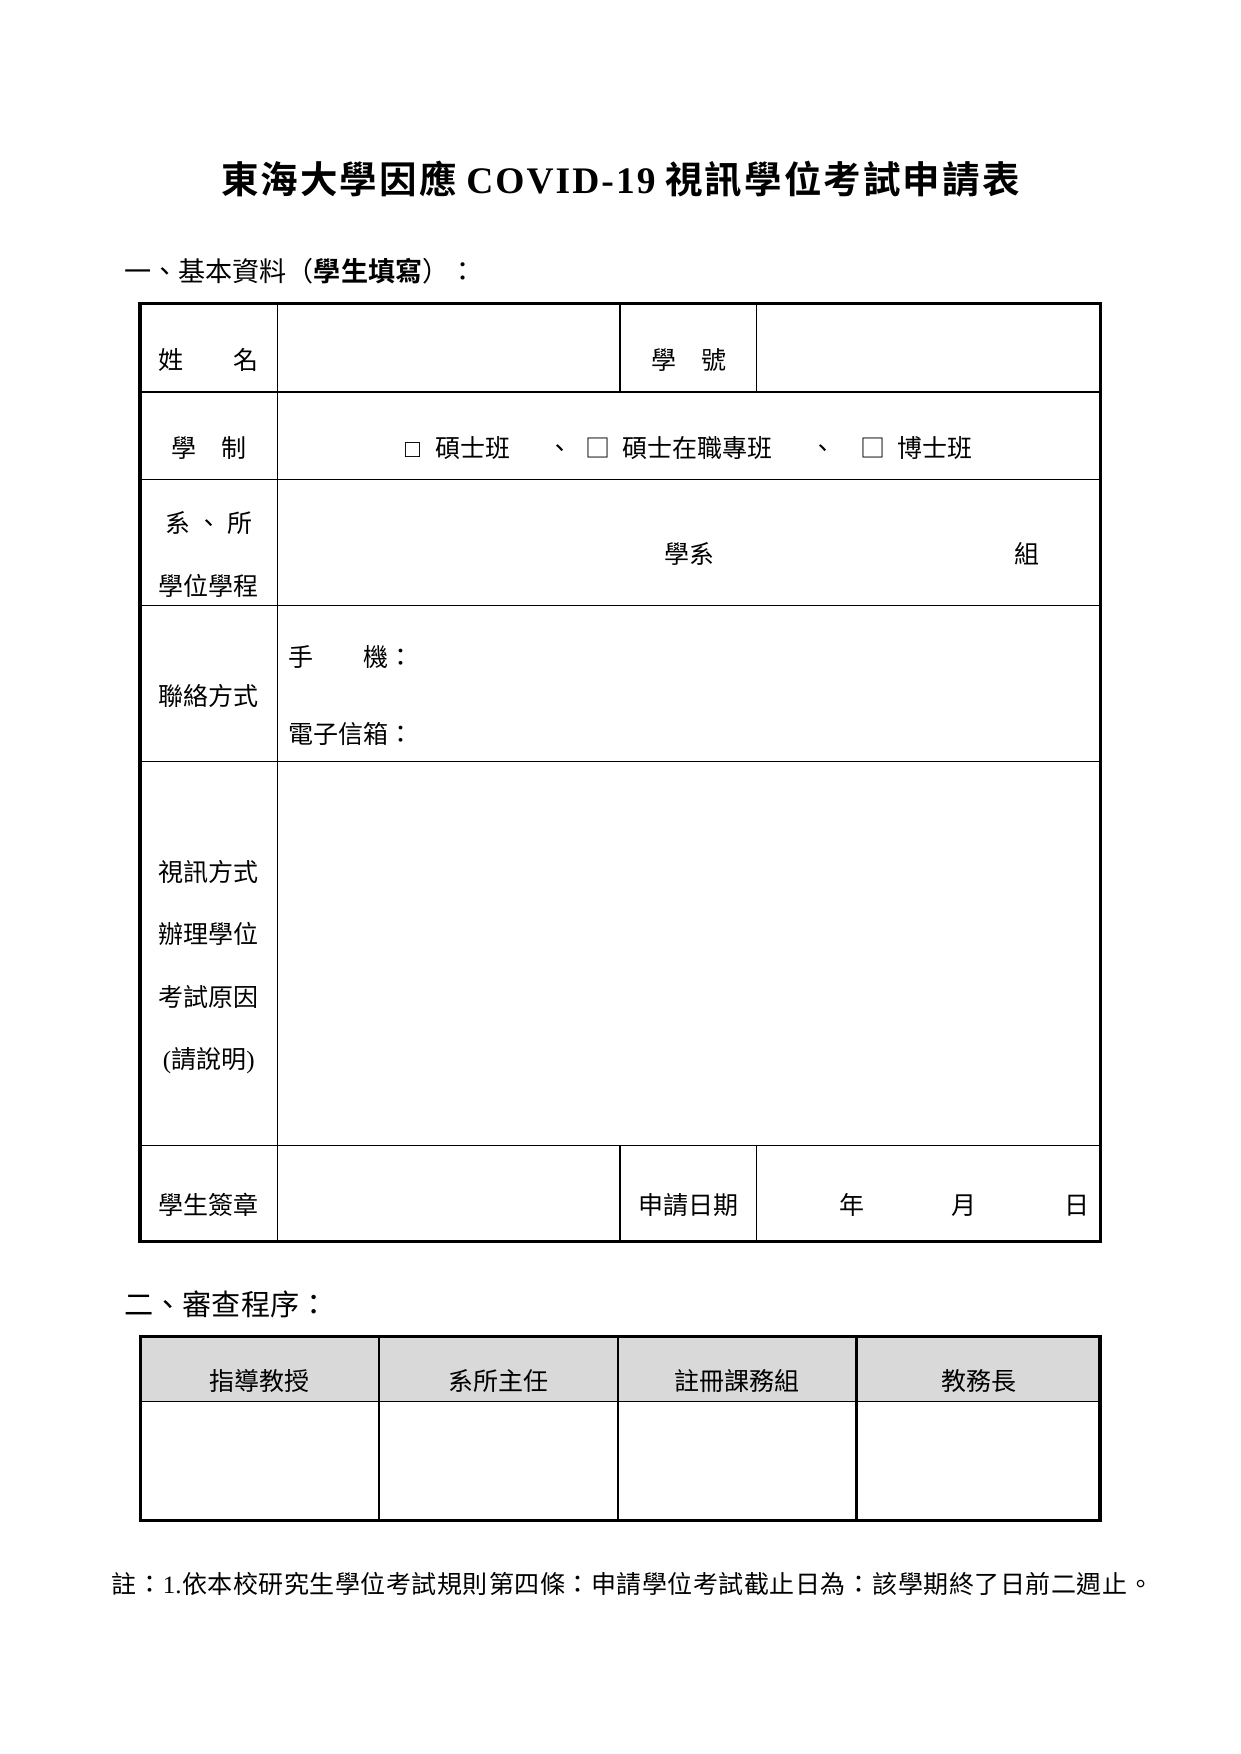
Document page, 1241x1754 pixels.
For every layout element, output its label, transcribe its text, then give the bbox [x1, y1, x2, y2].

text 東海大學因應COVID-19視訊學位考試申請表 [124, 136, 1116, 198]
table_cell [619, 1402, 855, 1519]
table_header 指導教授 [142, 1338, 378, 1401]
table_header 姓 名 [142, 305, 277, 391]
table_cell □ 碩士班 、 □ 碩士在職專班 、 □ 博士班 [278, 393, 1099, 479]
table_cell 聯絡方式 [142, 606, 277, 761]
table_cell [380, 1402, 617, 1519]
table_cell 視訊方式辦理學位考試原因 (請說明) [142, 762, 277, 1145]
table_cell [278, 762, 1099, 1145]
table_cell [142, 1402, 378, 1519]
table_header 學號 [621, 305, 756, 391]
table_header 教務長 [858, 1338, 1098, 1401]
text 二、審查程序： [124, 1261, 1116, 1324]
table_cell 年 月 日 [757, 1146, 1099, 1239]
table_cell 系、所 學位學程 [142, 480, 277, 605]
table_cell 申請日期 [621, 1146, 756, 1239]
text 註：1.依本校研究生學位考試規則第四條：申請學位考試截止日為：該學期終了日前二週止。並需於該學期終了日前（第一學期1/31，第二學期7/31）舉行學位考試。 [112, 1541, 1129, 1603]
table_header [757, 305, 1099, 391]
table_cell [858, 1402, 1098, 1519]
table_cell 學生簽章 [142, 1146, 277, 1239]
table_cell [278, 1146, 619, 1239]
table_cell 學制 [142, 393, 277, 479]
table_header 註冊課務組 [619, 1338, 855, 1401]
table_header [278, 305, 619, 391]
table_cell 手 機： 電子信箱： [278, 606, 1099, 761]
table_header 系所主任 [380, 1338, 617, 1401]
text 一、基本資料（學生填寫）： [124, 228, 1116, 291]
table_cell 學系 組 [278, 480, 1099, 605]
